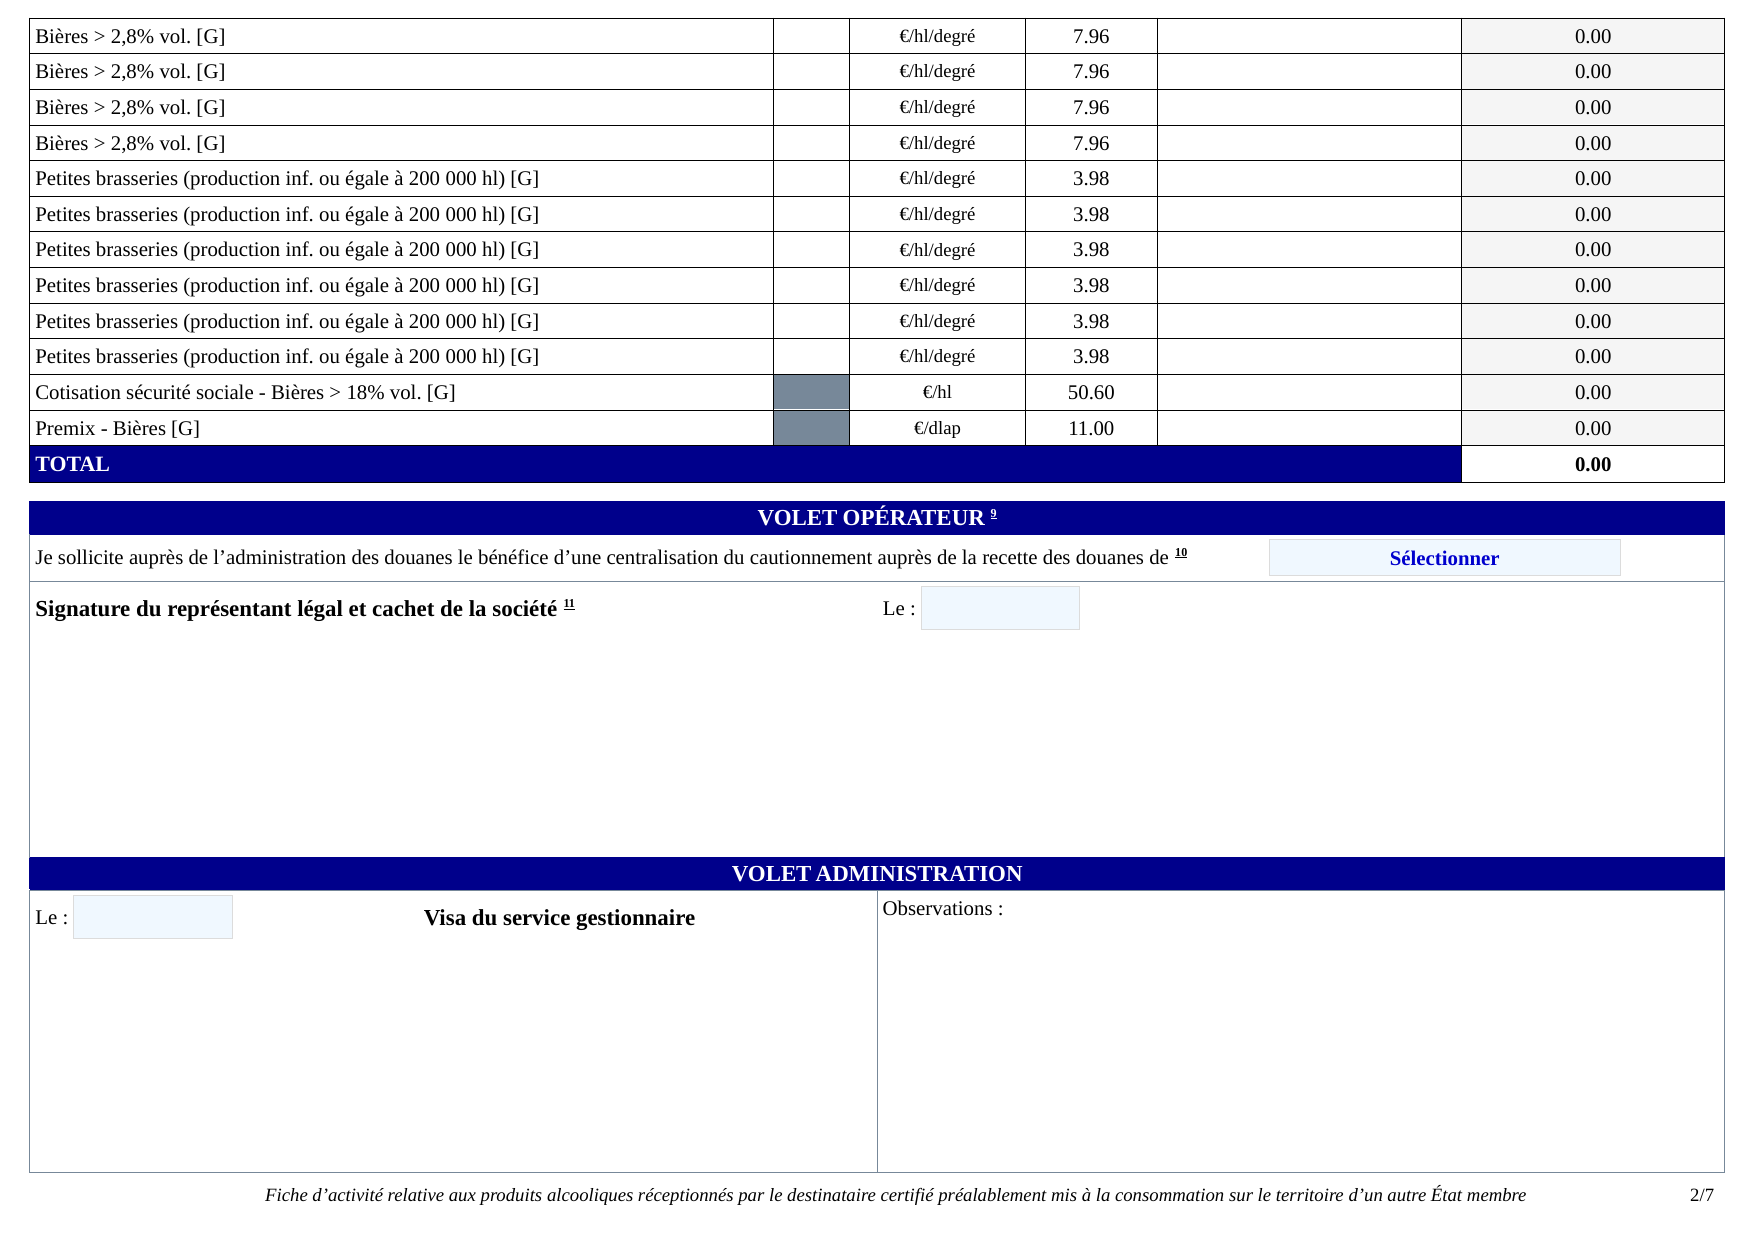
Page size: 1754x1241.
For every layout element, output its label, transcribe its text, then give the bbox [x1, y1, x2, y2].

table_cell [1158, 90, 1461, 124]
table_cell [774, 375, 849, 409]
table_cell Petites brasseries (production inf. ou égale à 200 000 hl) [G] [30, 161, 773, 196]
table_cell [1158, 54, 1461, 89]
table_cell 3,98 [1026, 197, 1157, 231]
table_cell 0,00 [1462, 375, 1724, 409]
text VOLET OPÉRATEUR 9 [31, 502, 1724, 534]
table_header Le : [877, 582, 1724, 635]
table_cell TOTAL [30, 446, 1461, 482]
table_cell 3,98 [1026, 161, 1157, 196]
table_cell 0,00 [1462, 90, 1724, 124]
table_cell [774, 304, 849, 338]
table_cell €/dlap [850, 411, 1025, 445]
table_header Le : [30, 891, 242, 944]
table_cell [1158, 411, 1461, 445]
table_cell 7,96 [1026, 90, 1157, 124]
table_cell Cotisation sécurité sociale - Bières > 18% vol. [G] [30, 375, 773, 409]
table_cell [30, 635, 1724, 857]
table_cell €/hl/degré [850, 54, 1025, 89]
table_cell 11,00 [1026, 411, 1157, 445]
table_cell 0,00 [1462, 232, 1724, 267]
table_cell [774, 54, 849, 89]
table_cell €/hl/degré [850, 197, 1025, 231]
table_cell Petites brasseries (production inf. ou égale à 200 000 hl) [G] [30, 339, 773, 374]
table_cell 0,00 [1462, 446, 1724, 482]
table_cell 0,00 [1462, 304, 1724, 338]
table_cell Bières > 2,8% vol. [G] [30, 90, 773, 124]
table_cell €/hl/degré [850, 19, 1025, 53]
table_cell Premix - Bières [G] [30, 411, 773, 445]
table_header Je sollicite auprès de l’administration des douanes le bénéfice d’une centralisation du cautionnement auprès de la recette des douanes de 10 [30, 535, 1264, 581]
table_cell Petites brasseries (production inf. ou égale à 200 000 hl) [G] [30, 197, 773, 231]
table_cell [774, 126, 849, 160]
table_header [1264, 535, 1724, 581]
table_cell [1158, 268, 1461, 303]
table_cell 7,96 [1026, 54, 1157, 89]
table_cell 3,98 [1026, 304, 1157, 338]
table_cell Bières > 2,8% vol. [G] [30, 126, 773, 160]
table_cell [774, 90, 849, 124]
table_cell €/hl/degré [850, 161, 1025, 196]
table_cell 0,00 [1462, 19, 1724, 53]
table_cell 3,98 [1026, 268, 1157, 303]
text VOLET ADMINISTRATION [31, 858, 1724, 889]
table_header Observations : [878, 891, 1724, 944]
table_cell Bières > 2,8% vol. [G] [30, 54, 773, 89]
table_cell [1158, 161, 1461, 196]
table_cell 0,00 [1462, 126, 1724, 160]
table_cell €/hl/degré [850, 268, 1025, 303]
table_cell 0,00 [1462, 411, 1724, 445]
table_cell 3,98 [1026, 339, 1157, 374]
table_cell [1158, 304, 1461, 338]
table_cell [1158, 19, 1461, 53]
table_cell [774, 197, 849, 231]
table_cell 0,00 [1462, 54, 1724, 89]
table_cell 50,60 [1026, 375, 1157, 409]
table_header Signature du représentant légal et cachet de la société 11 [30, 582, 877, 635]
table_cell Bières > 2,8% vol. [G] [30, 19, 773, 53]
table_cell 3,98 [1026, 232, 1157, 267]
table_cell €/hl/degré [850, 126, 1025, 160]
table_cell 0,00 [1462, 339, 1724, 374]
table_cell [774, 232, 849, 267]
table_cell €/hl/degré [850, 304, 1025, 338]
table_cell [1158, 339, 1461, 374]
table_cell [774, 339, 849, 374]
table_cell €/hl/degré [850, 339, 1025, 374]
table_cell 7,96 [1026, 19, 1157, 53]
table_cell 0,00 [1462, 197, 1724, 231]
table_cell 7,96 [1026, 126, 1157, 160]
table_cell €/hl [850, 375, 1025, 409]
table_cell [774, 161, 849, 196]
table_cell 0,00 [1462, 161, 1724, 196]
table_cell Petites brasseries (production inf. ou égale à 200 000 hl) [G] [30, 232, 773, 267]
table_header Visa du service gestionnaire [242, 891, 877, 944]
table_cell €/hl/degré [850, 232, 1025, 267]
table_cell Petites brasseries (production inf. ou égale à 200 000 hl) [G] [30, 268, 773, 303]
table_cell [774, 19, 849, 53]
table_cell [774, 268, 849, 303]
table_cell €/hl/degré [850, 90, 1025, 124]
text Fiche d’activité relative aux produits alcooliques réceptionnés par le destinataire certifié préalablement mis à la consommation sur le territoire d’un autre État membre 2/7 [29, 1184, 1724, 1205]
table_cell [878, 944, 1724, 1172]
table_cell Petites brasseries (production inf. ou égale à 200 000 hl) [G] [30, 304, 773, 338]
table_cell [30, 944, 877, 1172]
table_cell [1158, 375, 1461, 409]
table_cell [774, 411, 849, 445]
table_cell 0,00 [1462, 268, 1724, 303]
table_cell [1158, 232, 1461, 267]
table_cell [1158, 126, 1461, 160]
table_cell [1158, 197, 1461, 231]
